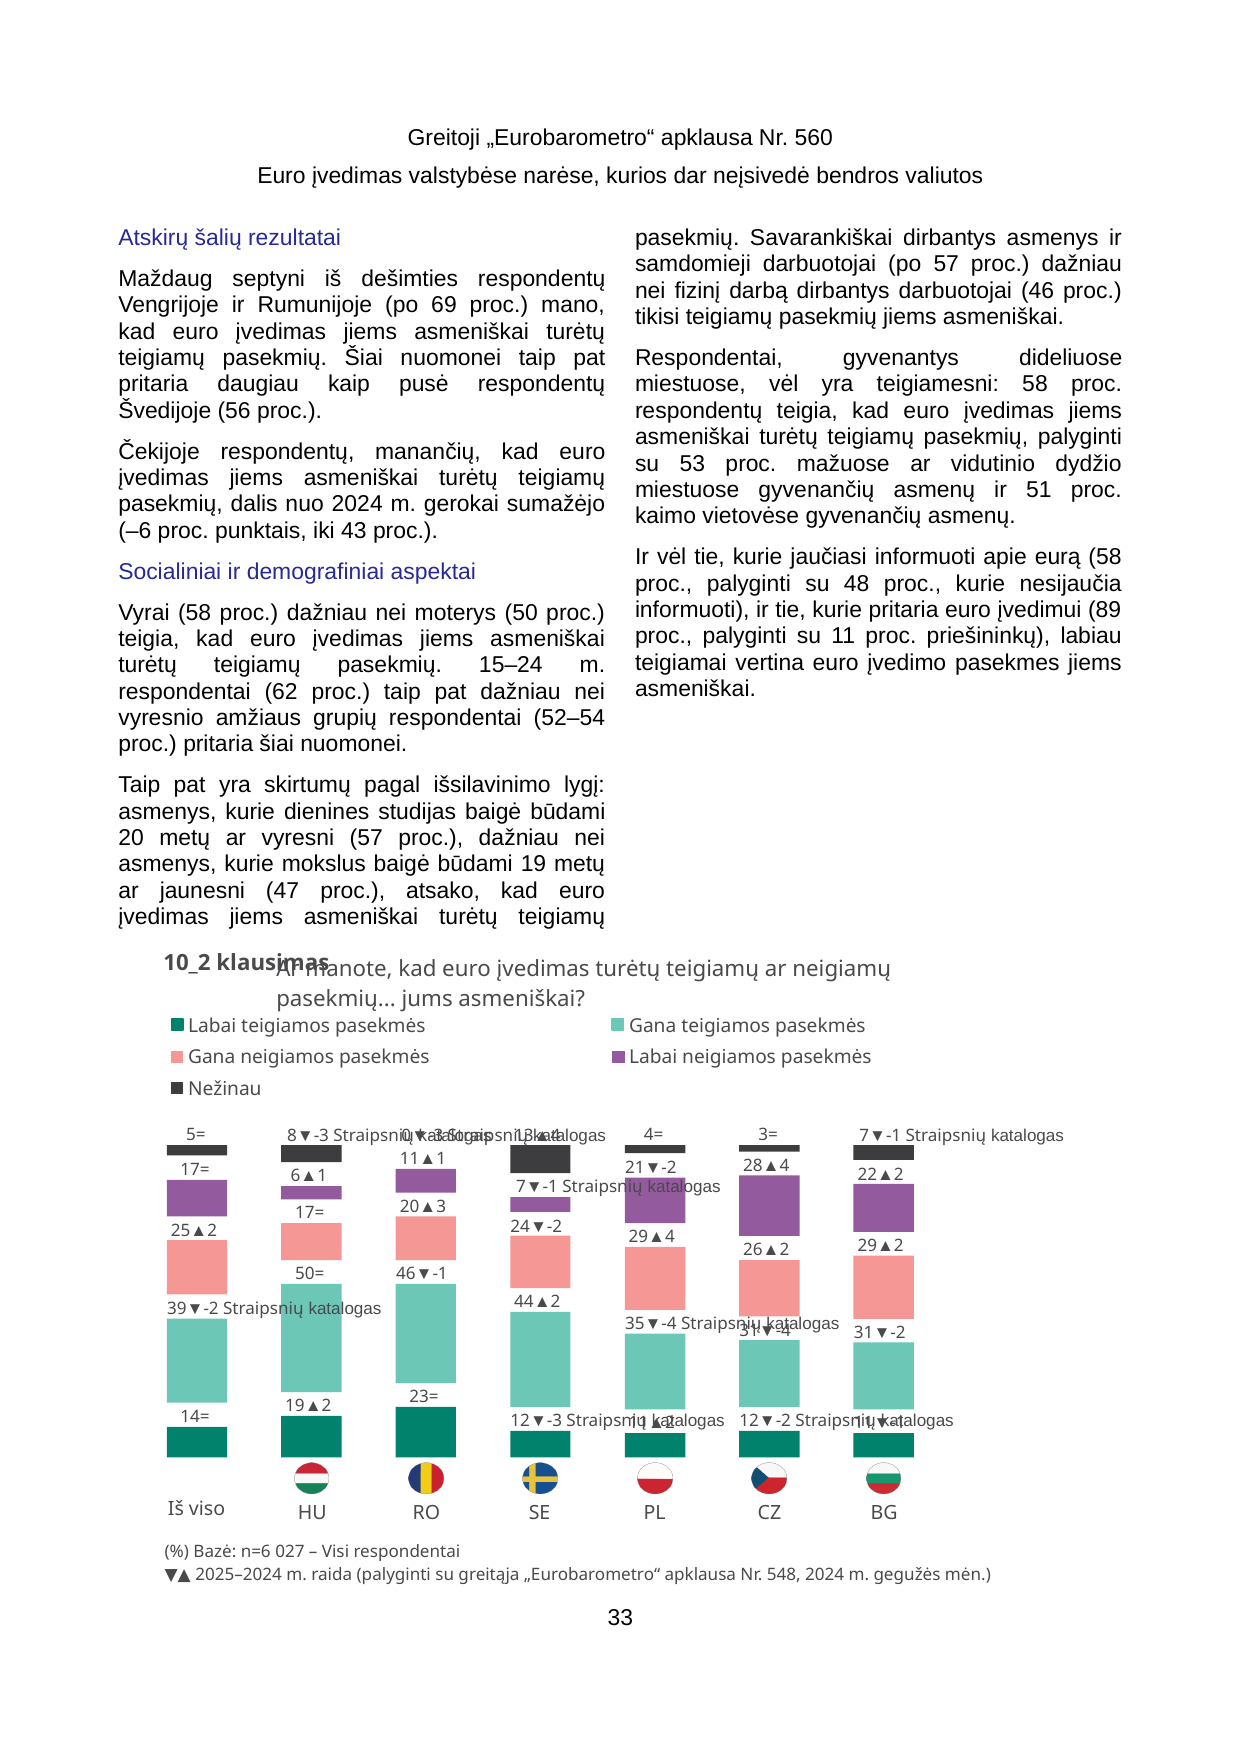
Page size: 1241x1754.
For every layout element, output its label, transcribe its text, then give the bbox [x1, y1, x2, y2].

text Vyrai (58 proc.) dažniau nei moterys (50 proc.) teigia, kad euro įvedimas jiems asmeniškai turėtų teigiamų pasekmių. 15–24 m. respondentai (62 proc.) taip pat dažniau nei vyresnio amžiaus grupių respondentai (52–54 proc.) pritaria šiai nuomonei. [118, 599, 605, 757]
text Taip pat yra skirtumų pagal išsilavinimo lygį: asmenys, kurie dienines studijas baigė būdami 20 metų ar vyresni (57 proc.), dažniau nei asmenys, kurie mokslus baigė būdami 19 metų ar jaunesni (47 proc.), atsako, kad euro įvedimas jiems asmeniškai turėtų teigiamų [118, 771, 605, 929]
text pasekmių. Savarankiškai dirbantys asmenys ir samdomieji darbuotojai (po 57 proc.) dažniau nei fizinį darbą dirbantys darbuotojai (46 proc.) tikisi teigiamų pasekmių jiems asmeniškai. [635, 224, 1122, 329]
text Socialiniai ir demografiniai aspektai [118, 558, 605, 584]
text Ir vėl tie, kurie jaučiasi informuoti apie eurą (58 proc., palyginti su 48 proc., kurie nesijaučia informuoti), ir tie, kurie pritaria euro įvedimui (89 proc., palyginti su 11 proc. priešininkų), labiau teigiamai vertina euro įvedimo pasekmes jiems asmeniškai. [635, 543, 1122, 701]
text Respondentai, gyvenantys dideliuose miestuose, vėl yra teigiamesni: 58 proc. respondentų teigia, kad euro įvedimas jiems asmeniškai turėtų teigiamų pasekmių, palyginti su 53 proc. mažuose ar vidutinio dydžio miestuose gyvenančių asmenų ir 51 proc. kaimo vietovėse gyvenančių asmenų. [635, 344, 1122, 528]
picture [294, 1462, 329, 1494]
picture [751, 1462, 787, 1494]
picture [522, 1462, 558, 1494]
text Maždaug septyni iš dešimties respondentų Vengrijoje ir Rumunijoje (po 69 proc.) mano, kad euro įvedimas jiems asmeniškai turėtų teigiamų pasekmių. Šiai nuomonei taip pat pritaria daugiau kaip pusė respondentų Švedijoje (56 proc.). [118, 265, 605, 423]
text Atskirų šalių rezultatai [118, 224, 605, 250]
picture [866, 1462, 901, 1494]
text Čekijoje respondentų, manančių, kad euro įvedimas jiems asmeniškai turėtų teigiamų pasekmių, dalis nuo 2024 m. gerokai sumažėjo (–6 proc. punktais, iki 43 proc.). [118, 438, 605, 543]
picture [637, 1462, 673, 1494]
picture [408, 1462, 444, 1494]
